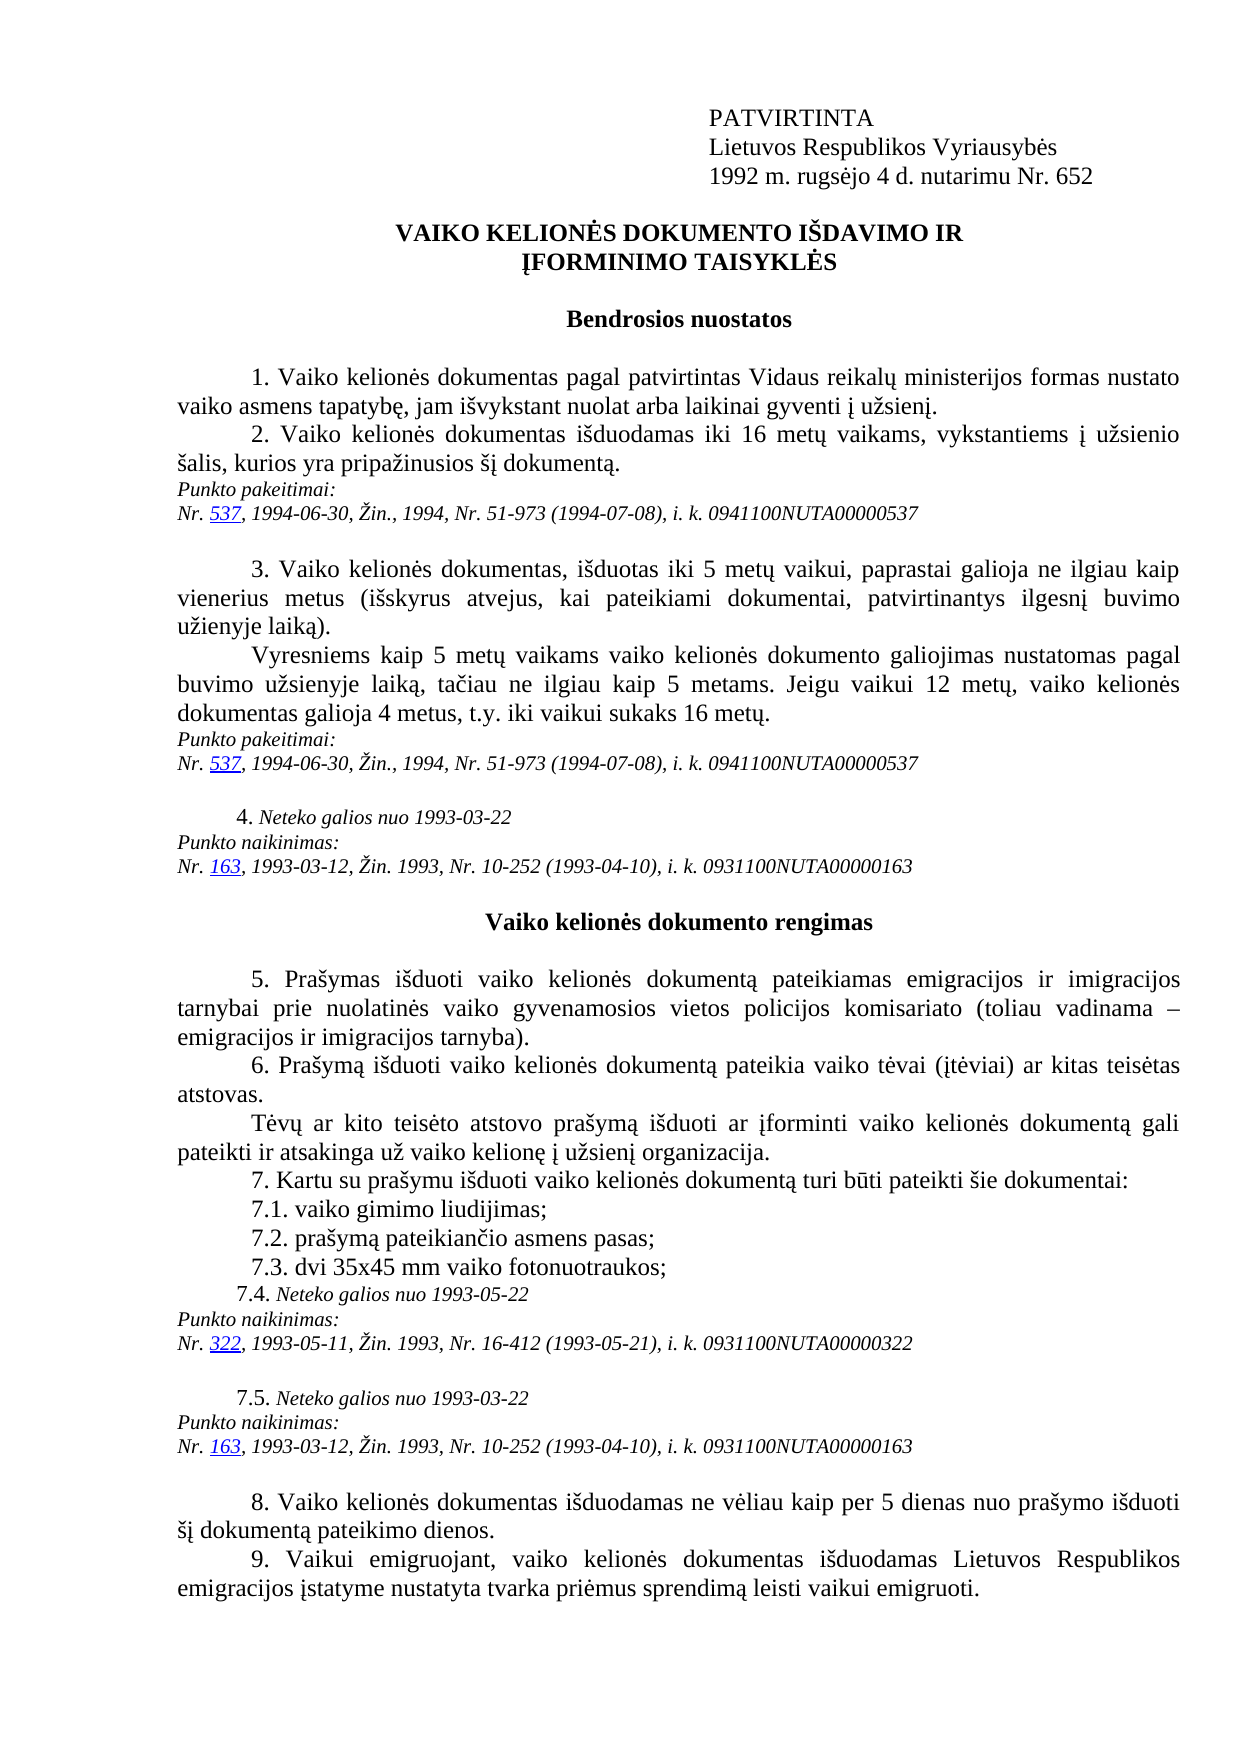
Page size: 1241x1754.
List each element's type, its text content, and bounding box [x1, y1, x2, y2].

text 2. Vaiko kelionės dokumentas išduodamas iki 16 metų vaikams, vykstantiems į užsienio šalis, kurios yra pripažinusios šį dokumentą. [177, 419, 1181, 477]
text Punkto naikinimas: [177, 830, 1181, 854]
text PATVIRTINTA [177, 103, 1181, 132]
text Nr. 163, 1993-03-12, Žin. 1993, Nr. 10-252 (1993-04-10), i. k. 0931100NUTA00000163 [177, 1434, 1181, 1458]
text Nr. 537, 1994-06-30, Žin., 1994, Nr. 51-973 (1994-07-08), i. k. 0941100NUTA00000537 [177, 751, 1181, 774]
text Tėvų ar kito teisėto atstovo prašymą išduoti ar įforminti vaiko kelionės dokumentą gali pateikti ir atsakinga už vaiko kelionę į užsienį organizacija. [177, 1108, 1181, 1165]
text 7.3. dvi 35x45 mm vaiko fotonuotraukos; [177, 1252, 1181, 1280]
text 5. Prašymas išduoti vaiko kelionės dokumentą pateikiamas emigracijos ir imigracijos tarnybai prie nuolatinės vaiko gyvenamosios vietos policijos komisariato (toliau vadinama – emigracijos ir imigracijos tarnyba). [177, 964, 1181, 1050]
text 6. Prašymą išduoti vaiko kelionės dokumentą pateikia vaiko tėvai (įtėviai) ar kitas teisėtas atstovas. [177, 1050, 1181, 1108]
text 1992 m. rugsėjo 4 d. nutarimu Nr. 652 [177, 161, 1181, 189]
text 1. Vaiko kelionės dokumentas pagal patvirtintas Vidaus reikalų ministerijos formas nustato vaiko asmens tapatybę, jam išvykstant nuolat arba laikinai gyventi į užsienį. [177, 362, 1181, 419]
text Vaiko kelionės dokumento rengimas [177, 907, 1181, 935]
text 7.2. prašymą pateikiančio asmens pasas; [177, 1223, 1181, 1252]
text 7. Kartu su prašymu išduoti vaiko kelionės dokumentą turi būti pateikti šie dokumentai: [177, 1165, 1181, 1194]
text Lietuvos Respublikos Vyriausybės [177, 132, 1181, 161]
text Vyresniems kaip 5 metų vaikams vaiko kelionės dokumento galiojimas nustatomas pagal buvimo užsienyje laiką, tačiau ne ilgiau kaip 5 metams. Jeigu vaikui 12 metų, vaiko kelionės dokumentas galioja 4 metus, t.y. iki vaikui sukaks 16 metų. [177, 640, 1181, 726]
text 7.4. Neteko galios nuo 1993-05-22 [177, 1280, 1181, 1307]
text Nr. 537, 1994-06-30, Žin., 1994, Nr. 51-973 (1994-07-08), i. k. 0941100NUTA00000537 [177, 501, 1181, 525]
text Bendrosios nuostatos [177, 304, 1181, 333]
text Vaiko kelionės dokumento išdavimo ir [177, 218, 1181, 247]
text Punkto pakeitimai: [177, 477, 1181, 501]
text 8. Vaiko kelionės dokumentas išduodamas ne vėliau kaip per 5 dienas nuo prašymo išduoti šį dokumentą pateikimo dienos. [177, 1487, 1181, 1544]
text 3. Vaiko kelionės dokumentas, išduotas iki 5 metų vaikui, paprastai galioja ne ilgiau kaip vienerius metus (išskyrus atvejus, kai pateikiami dokumentai, patvirtinantys ilgesnį buvimo užienyje laiką). [177, 554, 1181, 640]
text 7.5. Neteko galios nuo 1993-03-22 [177, 1383, 1181, 1410]
text 7.1. vaiko gimimo liudijimas; [177, 1194, 1181, 1223]
text Nr. 163, 1993-03-12, Žin. 1993, Nr. 10-252 (1993-04-10), i. k. 0931100NUTA00000163 [177, 854, 1181, 878]
text Nr. 322, 1993-05-11, Žin. 1993, Nr. 16-412 (1993-05-21), i. k. 0931100NUTA00000322 [177, 1331, 1181, 1355]
text Punkto naikinimas: [177, 1410, 1181, 1434]
text Punkto pakeitimai: [177, 726, 1181, 751]
text įforminimo taisyklės [177, 247, 1181, 276]
text Punkto naikinimas: [177, 1307, 1181, 1331]
text 9. Vaikui emigruojant, vaiko kelionės dokumentas išduodamas Lietuvos Respublikos emigracijos įstatyme nustatyta tvarka priėmus sprendimą leisti vaikui emigruoti. [177, 1544, 1181, 1602]
text 4. Neteko galios nuo 1993-03-22 [177, 803, 1181, 830]
